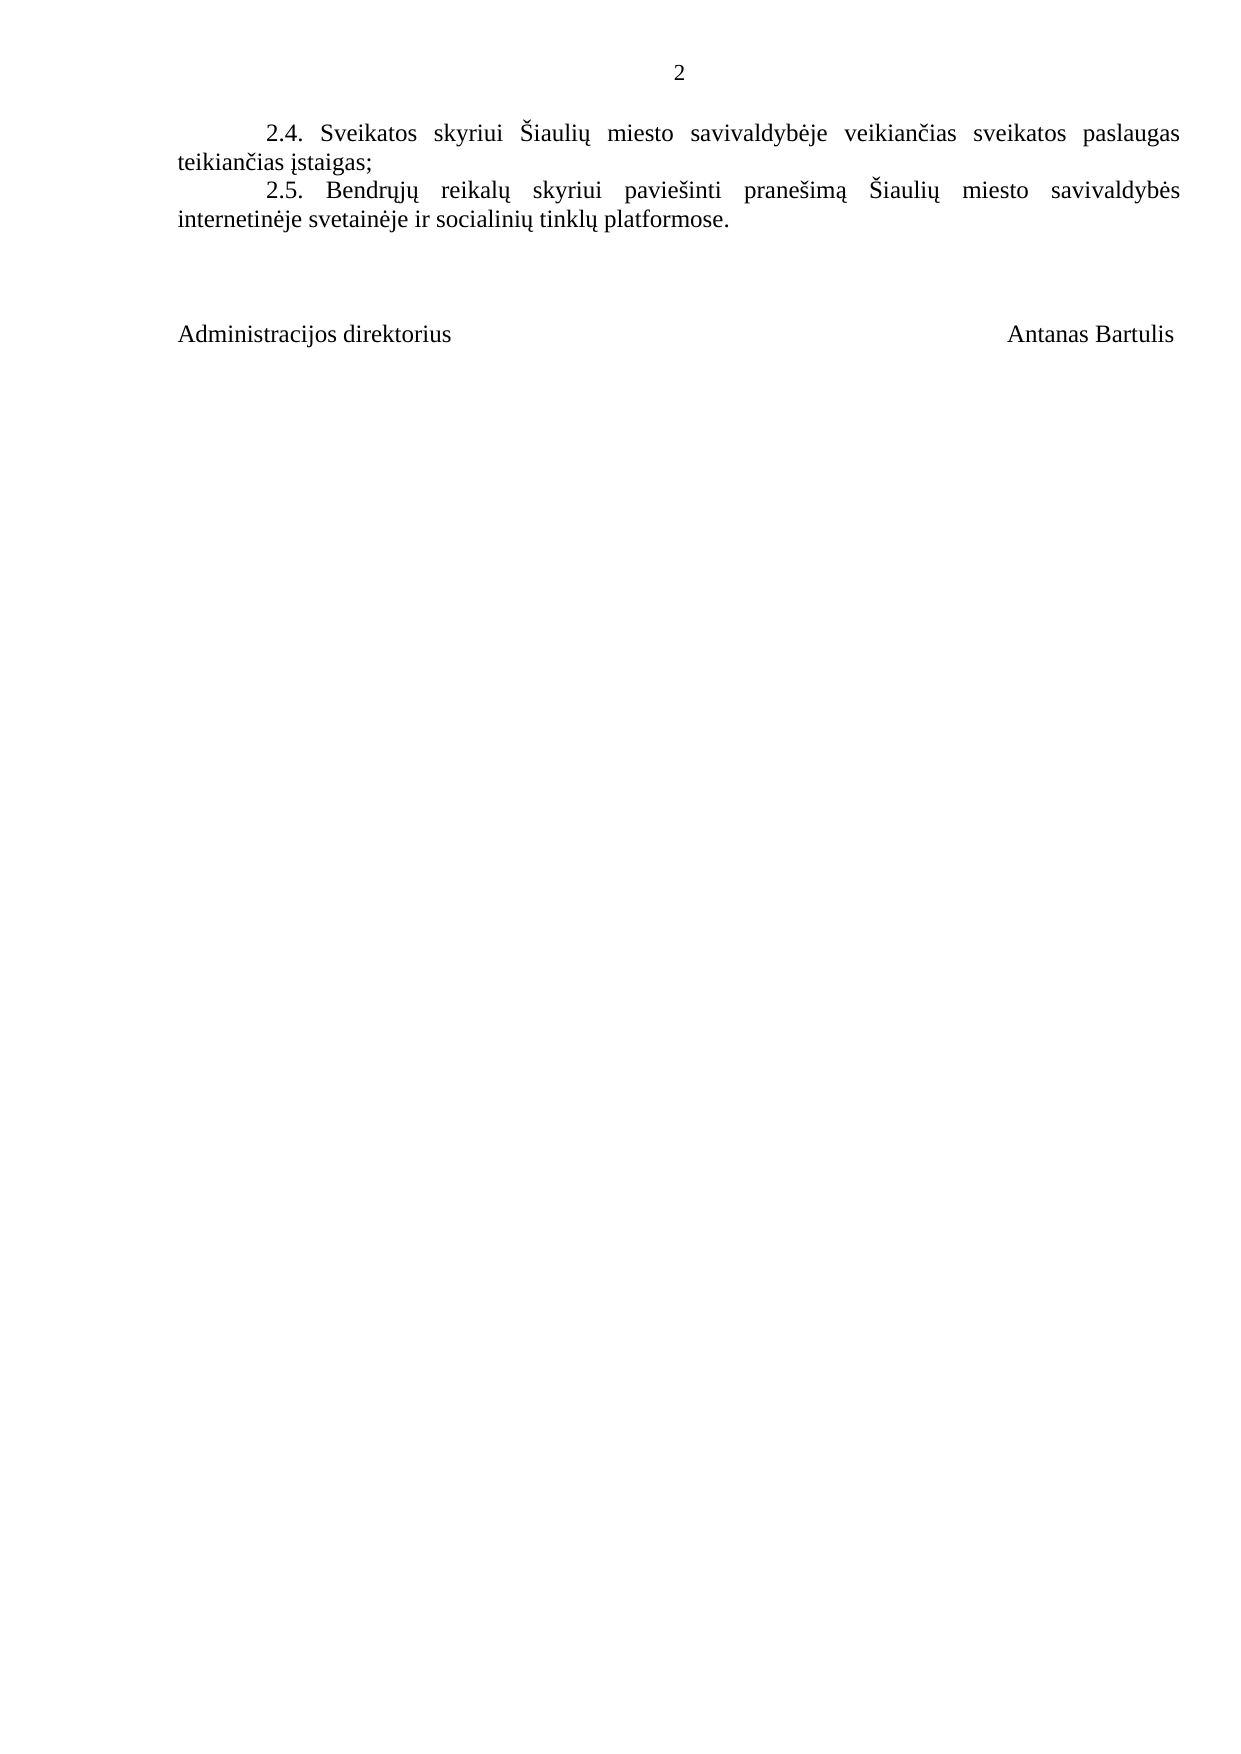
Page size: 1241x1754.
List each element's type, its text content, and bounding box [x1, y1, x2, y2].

text 2.4. Sveikatos skyriui Šiaulių miesto savivaldybėje veikiančias sveikatos paslaugas teikiančias įstaigas; [177, 118, 1181, 176]
text 2.5. Bendrųjų reikalų skyriui paviešinti pranešimą Šiaulių miesto savivaldybės internetinėje svetainėje ir socialinių tinklų platformose. [177, 176, 1181, 233]
text Administracijos direktorius Antanas Bartulis [177, 319, 1181, 348]
